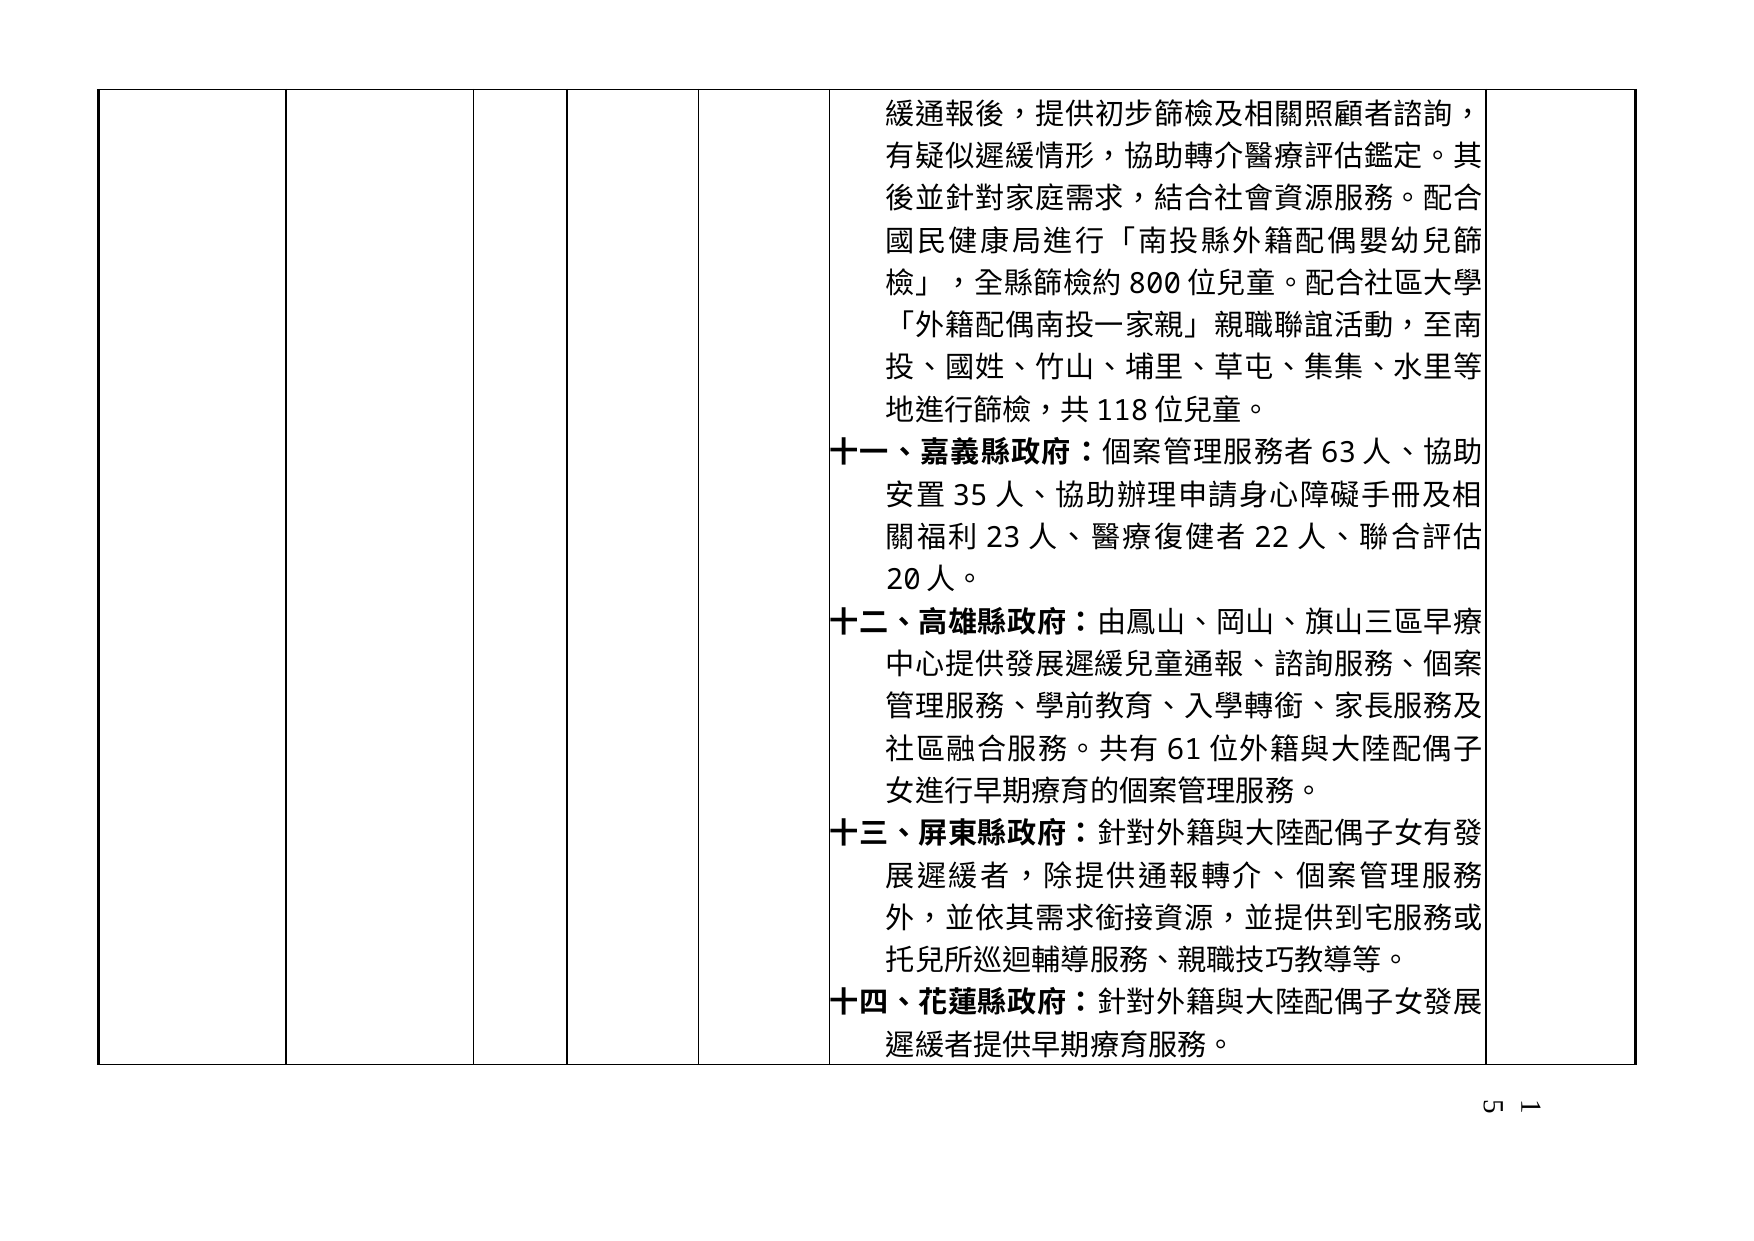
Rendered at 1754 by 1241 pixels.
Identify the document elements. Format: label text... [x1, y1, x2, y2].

table_cell 緩通報後，提供初步篩檢及相關照顧者諮詢，有疑似遲緩情形，協助轉介醫療評估鑑定。其後並針對家庭需求，結合社會資源服務。配合國民健康局進行「南投縣外籍配偶嬰幼兒篩檢」，全縣篩檢約800位兒童。配合社區大學「外籍配偶南投一家親」親職聯誼活動，至南投、國姓、竹山、埔里、草屯、集集、水里等地進行篩檢，共118位兒童。 十一、嘉義縣政府：個案管理服務者63人、協助安置35人、協助辦理申請身心障礙手冊及相關福利23人、醫療復健者22人、聯合評估20人。 十二、高雄縣政府：由鳳山、岡山、旗山三區早療中心提供發展遲緩兒童通報、諮詢服務、個案管理服務、學前教育、入學轉銜、家長服務及社區融合服務。共有61位外籍與大陸配偶子女進行早期療育的個案管理服務。 十三、屏東縣政府：針對外籍與大陸配偶子女有發展遲緩者，除提供通報轉介、個案管理服務外，並依其需求銜接資源，並提供到宅服務或托兒所巡迴輔導服務、親職技巧教導等。 十四、花蓮縣政府：針對外籍與大陸配偶子女發展遲緩者提供早期療育服務。 [830, 90, 1485, 1064]
table_cell [287, 90, 473, 1064]
table_cell [699, 90, 829, 1064]
table_cell [100, 90, 285, 1064]
table_cell [1487, 90, 1634, 1064]
table_cell [474, 90, 566, 1064]
table_cell [568, 90, 698, 1064]
